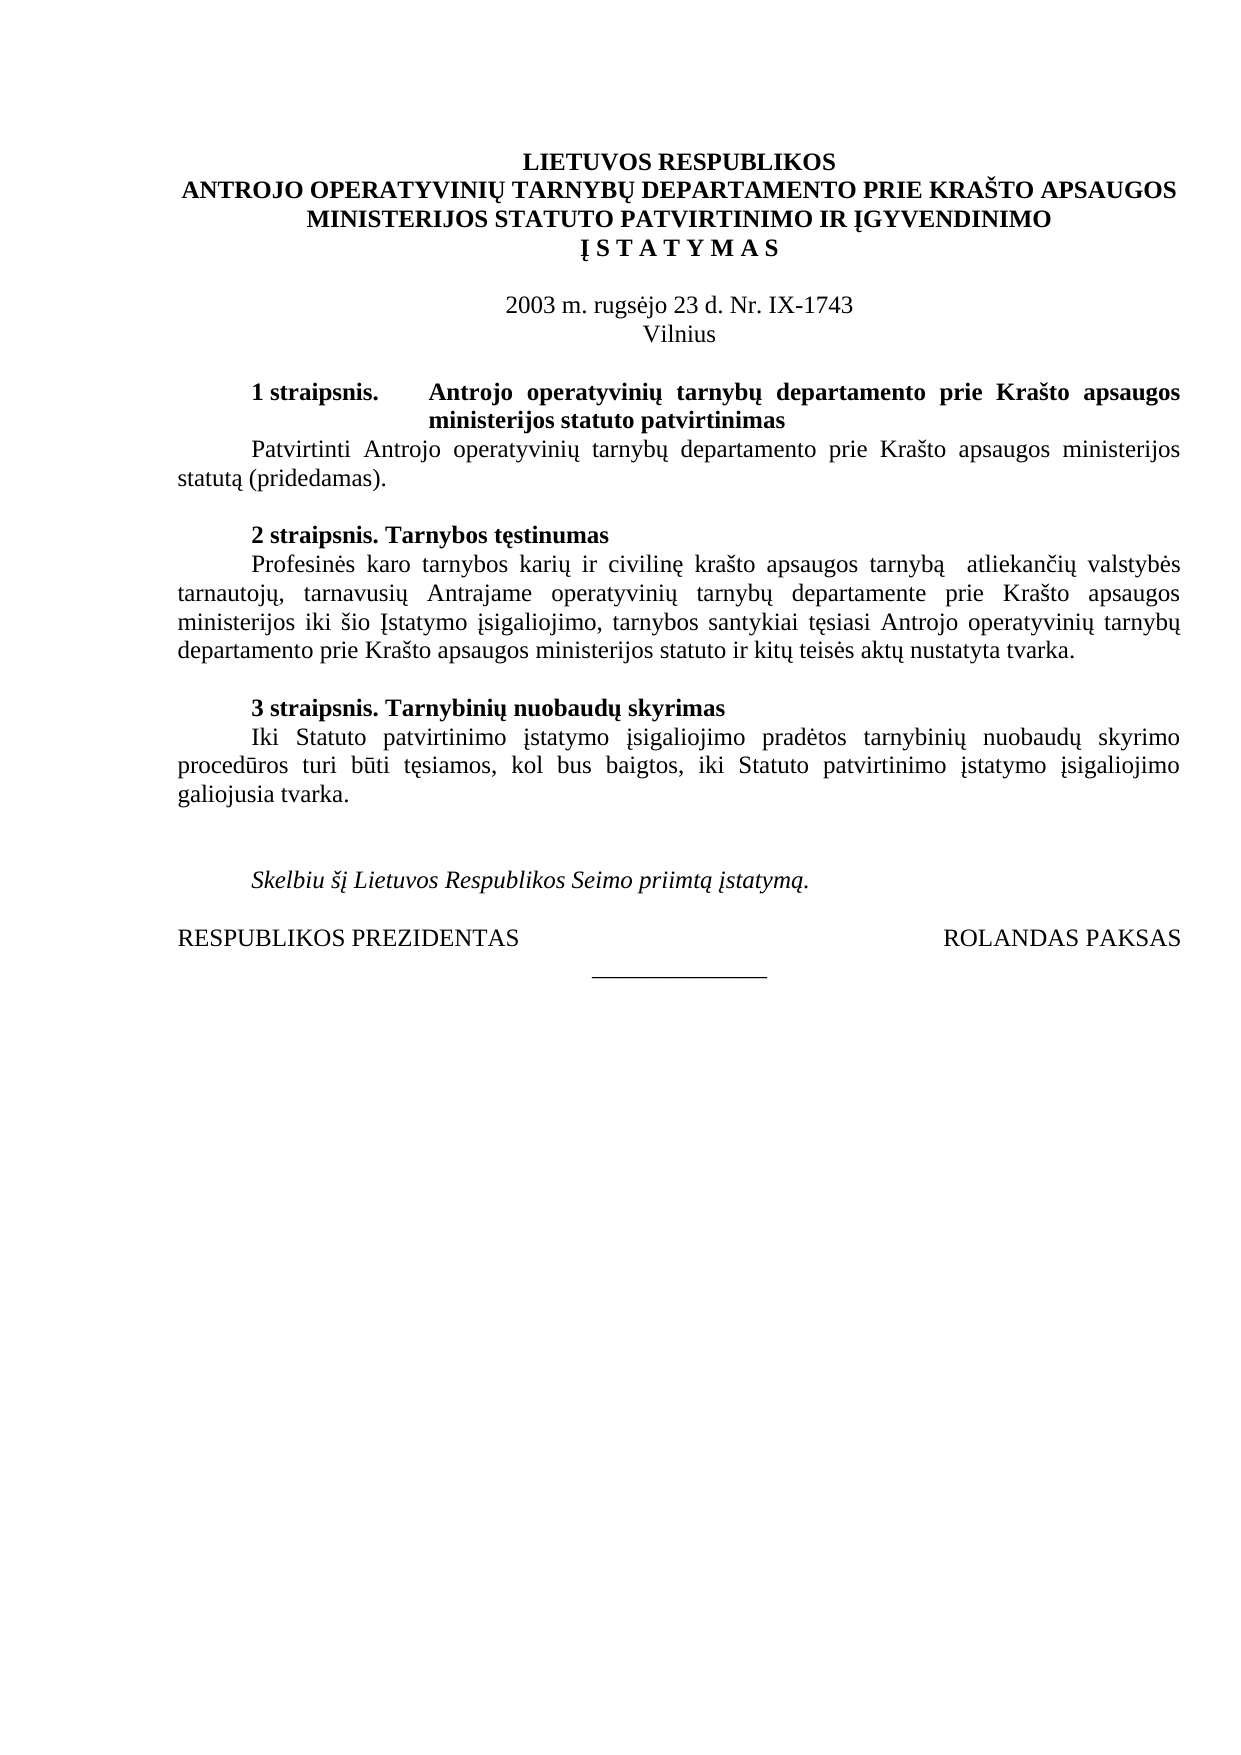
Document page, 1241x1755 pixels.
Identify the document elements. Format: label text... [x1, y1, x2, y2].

text LIETUVOS RESPUBLIKOS [177, 147, 1181, 176]
text ANTROJO OPERATYVINIŲ TARNYBŲ DEPARTAMENTO PRIE KRAŠTO APSAUGOS MINISTERIJOS STATUTO PATVIRTINIMO IR ĮGYVENDINIMO [177, 176, 1181, 233]
text 1 straipsnis. Antrojo operatyvinių tarnybų departamento prie Krašto apsaugos ministerijos statuto patvirtinimas [251, 377, 1181, 434]
text Skelbiu šį Lietuvos Respublikos Seimo priimtą įstatymą. [177, 866, 1181, 894]
text Iki Statuto patvirtinimo įstatymo įsigaliojimo pradėtos tarnybinių nuobaudų skyrimo procedūros turi būti tęsiamos, kol bus baigtos, iki Statuto patvirtinimo įstatymo įsigaliojimo galiojusia tvarka. [177, 722, 1181, 808]
text Vilnius [177, 319, 1181, 348]
text Į S T A T Y M A S [177, 233, 1181, 262]
text ______________ [177, 952, 1181, 981]
text Patvirtinti Antrojo operatyvinių tarnybų departamento prie Krašto apsaugos ministerijos statutą (pridedamas). [177, 434, 1181, 492]
text 3 straipsnis. Tarnybinių nuobaudų skyrimas [177, 693, 1181, 722]
text RESPUBLIKOS PREZIDENTAS ROLANDAS PAKSAS [177, 923, 1181, 952]
text 2003 m. rugsėjo 23 d. Nr. IX-1743 [177, 291, 1181, 319]
text Profesinės karo tarnybos karių ir civilinę krašto apsaugos tarnybą atliekančių valstybės tarnautojų, tarnavusių Antrajame operatyvinių tarnybų departamente prie Krašto apsaugos ministerijos iki šio Įstatymo įsigaliojimo, tarnybos santykiai tęsiasi Antrojo operatyvinių tarnybų departamento prie Krašto apsaugos ministerijos statuto ir kitų teisės aktų nustatyta tvarka. [177, 549, 1181, 664]
text 2 straipsnis. Tarnybos tęstinumas [177, 521, 1181, 549]
